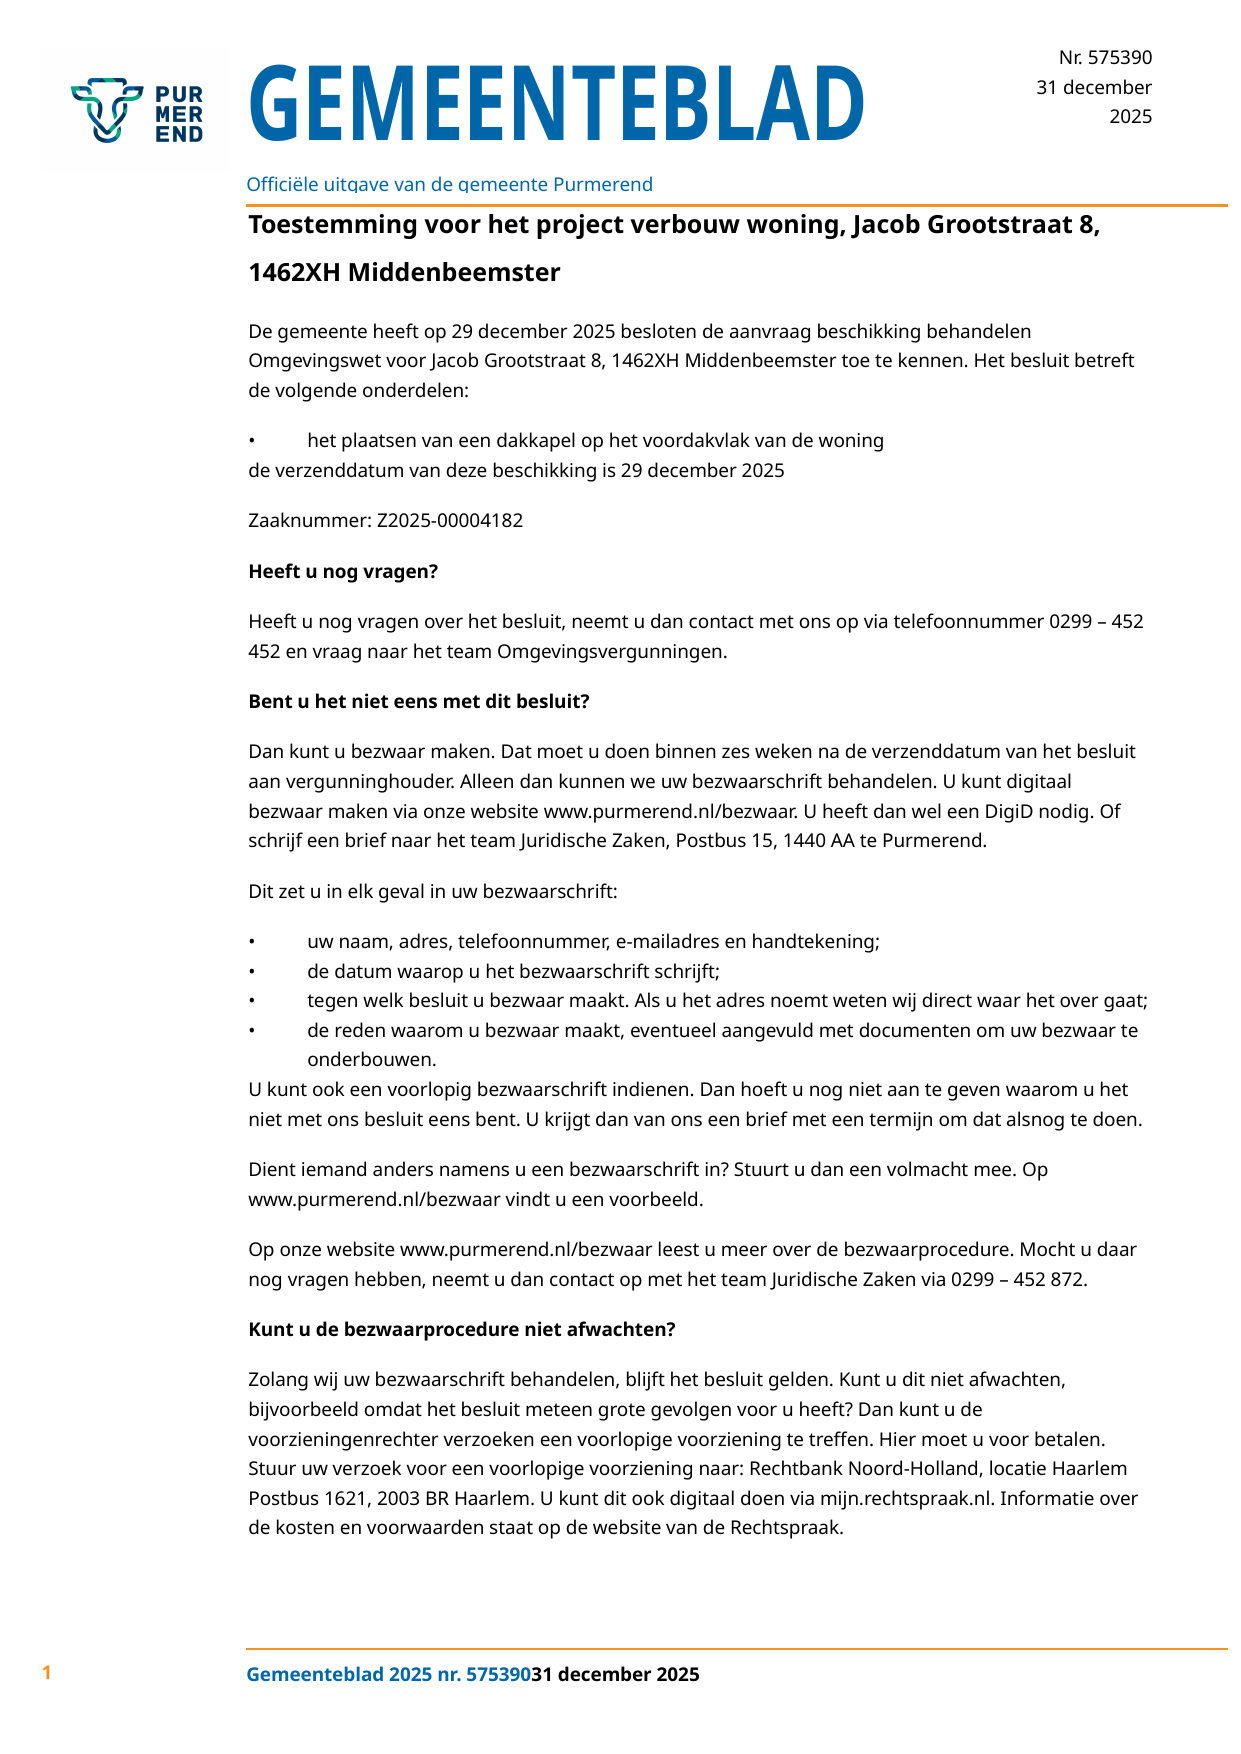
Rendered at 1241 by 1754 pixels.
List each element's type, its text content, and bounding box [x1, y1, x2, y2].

text Kunt u de bezwaarprocedure niet afwachten? [248, 1316, 1152, 1342]
text Dient iemand anders namens u een bezwaarschrift in? Stuurt u dan een volmacht mee. Op www.purmerend.nl/bezwaar vindt u een voorbeeld. [248, 1156, 1152, 1212]
list de datum waarop u het bezwaarschrift schrijft; [248, 958, 1152, 984]
text Zolang wij uw bezwaarschrift behandelen, blijft het besluit gelden. Kunt u dit niet afwachten, bijvoorbeeld omdat het besluit meteen grote gevolgen voor u heeft? Dan kunt u de voorzieningenrechter verzoeken een voorlopige voorziening te treffen. Hier moet u voor betalen. Stuur uw verzoek voor een voorlopige voorziening naar: Rechtbank Noord-Holland, locatie Haarlem Postbus 1621, 2003 BR Haarlem. U kunt dit ook digitaal doen via mijn.rechtspraak.nl. Informatie over de kosten en voorwaarden staat op de website van de Rechtspraak. [248, 1367, 1152, 1540]
text Op onze website www.purmerend.nl/bezwaar leest u meer over de bezwaarprocedure. Mocht u daar nog vragen hebben, neemt u dan contact op met het team Juridische Zaken via 0299 – 452 872. [248, 1236, 1152, 1292]
text Dan kunt u bezwaar maken. Dat moet u doen binnen zes weken na de verzenddatum van het besluit aan vergunninghouder. Alleen dan kunnen we uw bezwaarschrift behandelen. U kunt digitaal bezwaar maken via onze website www.purmerend.nl/bezwaar. U heeft dan wel een DigiD nodig. Of schrijf een brief naar het team Juridische Zaken, Postbus 15, 1440 AA te Purmerend. [248, 739, 1152, 853]
text de verzenddatum van deze beschikking is 29 december 2025 [248, 457, 1152, 483]
list de reden waarom u bezwaar maakt, eventueel aangevuld met documenten om uw bezwaar te onderbouwen. [248, 1017, 1152, 1072]
list uw naam, adres, telefoonnummer, e-mailadres en handtekening; [248, 928, 1152, 954]
text U kunt ook een voorlopig bezwaarschrift indienen. Dan hoeft u nog niet aan te geven waarom u het niet met ons besluit eens bent. U krijgt dan van ons een brief met een termijn om dat alsnog te doen. [248, 1076, 1152, 1132]
list het plaatsen van een dakkapel op het voordakvlak van de woning [248, 427, 1152, 453]
text Toestemming voor het project verbouw woning, Jacob Grootstraat 8, 1462XH Middenbeemster [248, 207, 1152, 288]
picture [41, 47, 231, 172]
text Zaaknummer: Z2025-00004182 [248, 507, 1152, 533]
list tegen welk besluit u bezwaar maakt. Als u het adres noemt weten wij direct waar het over gaat; [248, 987, 1152, 1013]
text Heeft u nog vragen over het besluit, neemt u dan contact met ons op via telefoonnummer 0299 – 452 452 en vraag naar het team Omgevingsvergunningen. [248, 608, 1152, 664]
text Heeft u nog vragen? [248, 558, 1152, 584]
text Dit zet u in elk geval in uw bezwaarschrift: [248, 878, 1152, 904]
text Bent u het niet eens met dit besluit? [248, 688, 1152, 714]
text De gemeente heeft op 29 december 2025 besloten de aanvraag beschikking behandelen Omgevingswet voor Jacob Grootstraat 8, 1462XH Middenbeemster toe te kennen. Het besluit betreft de volgende onderdelen: [248, 318, 1152, 403]
